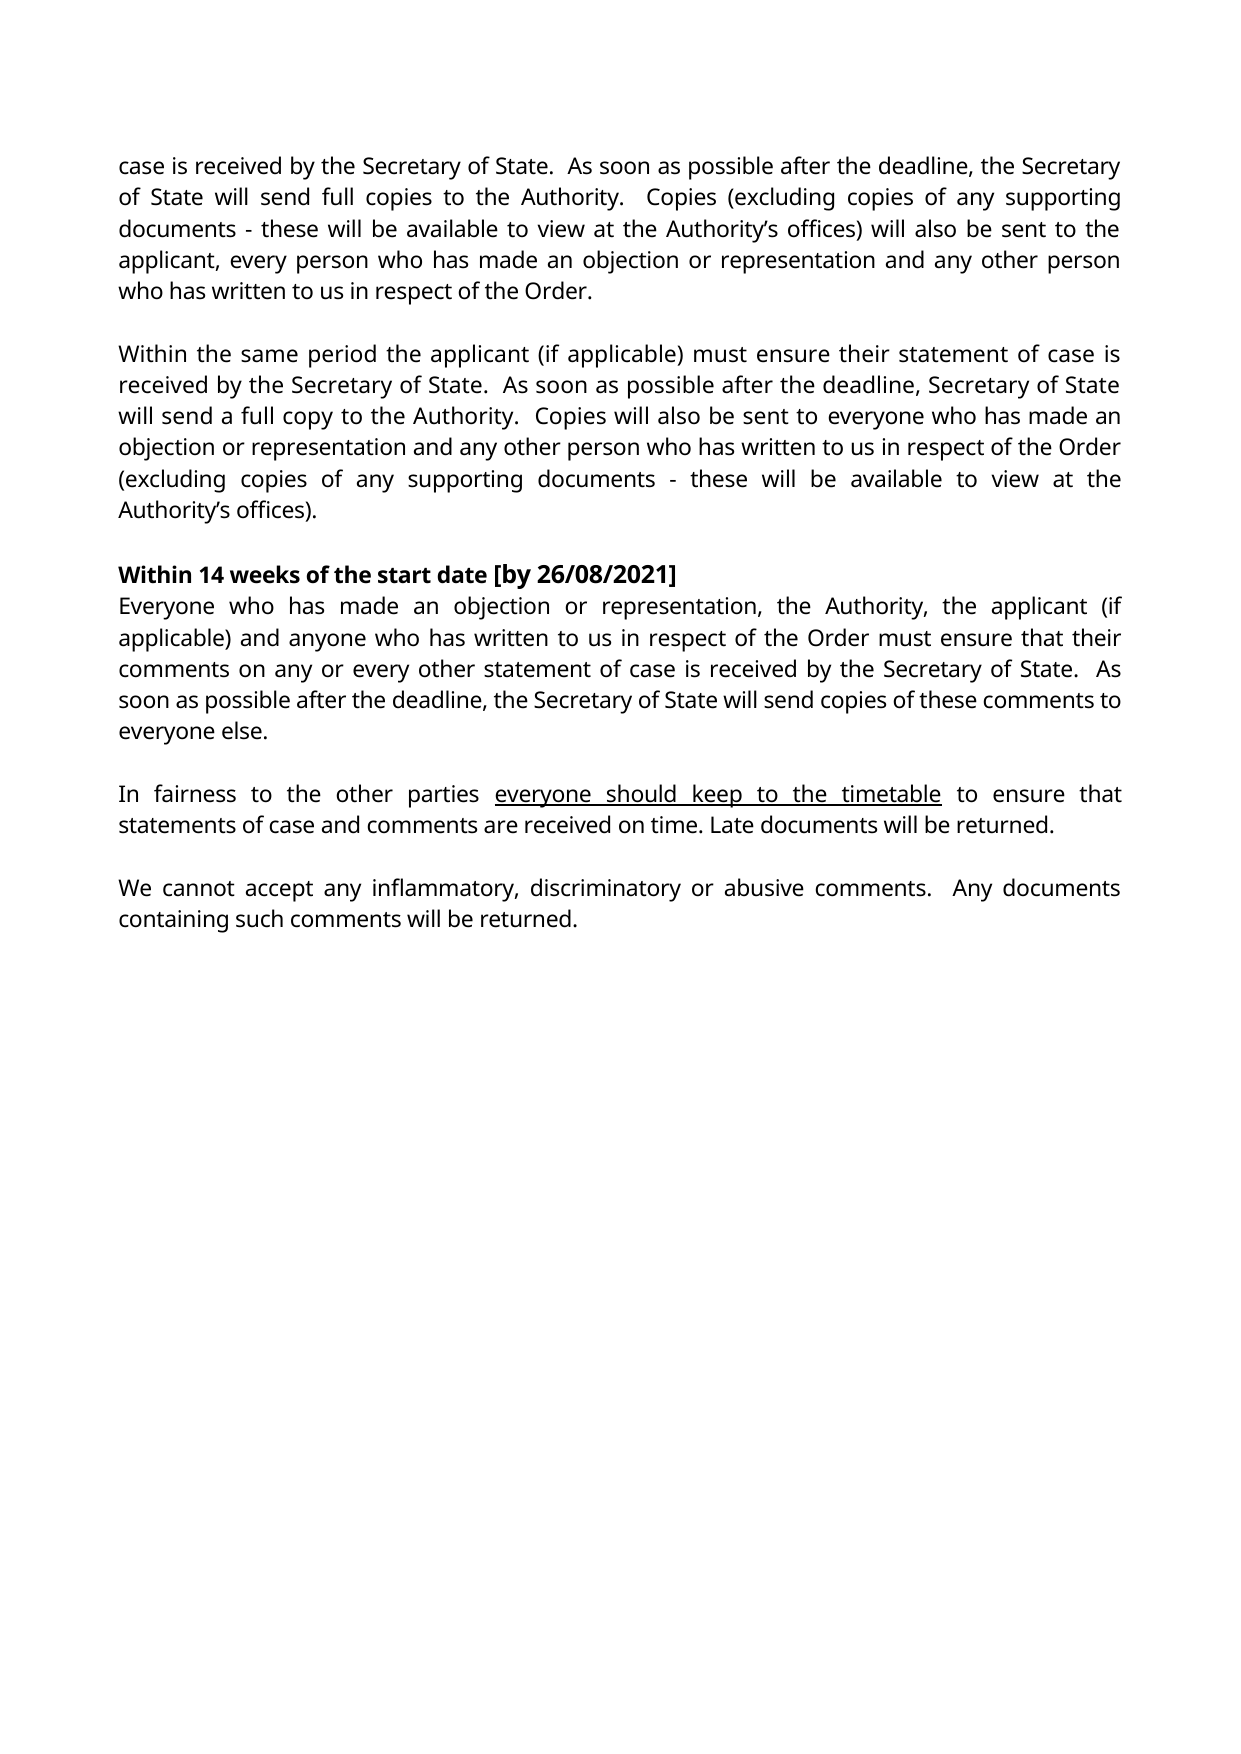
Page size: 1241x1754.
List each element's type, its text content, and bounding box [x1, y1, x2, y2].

text We cannot accept any inflammatory, discriminatory or abusive comments. Any documents containing such comments will be returned. [118, 872, 1122, 934]
text Within the same period the applicant (if applicable) must ensure their statement of case is received by the Secretary of State. As soon as possible after the deadline, Secretary of State will send a full copy to the Authority. Copies will also be sent to everyone who has made an objection or representation and any other person who has written to us in respect of the Order (excluding copies of any supporting documents - these will be available to view at the Authority’s offices). [118, 337, 1122, 525]
text case is received by the Secretary of State. As soon as possible after the deadline, the Secretary of State will send full copies to the Authority. Copies (excluding copies of any supporting documents - these will be available to view at the Authority’s offices) will also be sent to the applicant, every person who has made an objection or representation and any other person who has written to us in respect of the Order. [118, 150, 1122, 306]
text Everyone who has made an objection or representation, the Authority, the applicant (if applicable) and anyone who has written to us in respect of the Order must ensure that their comments on any or every other statement of case is received by the Secretary of State. As soon as possible after the deadline, the Secretary of State will send copies of these comments to everyone else. [118, 590, 1122, 747]
text Within 14 weeks of the start date [by 26/08/2021] [118, 556, 1122, 590]
text In fairness to the other parties everyone should keep to the timetable to ensure that statements of case and comments are received on time. Late documents will be returned. [118, 778, 1122, 840]
